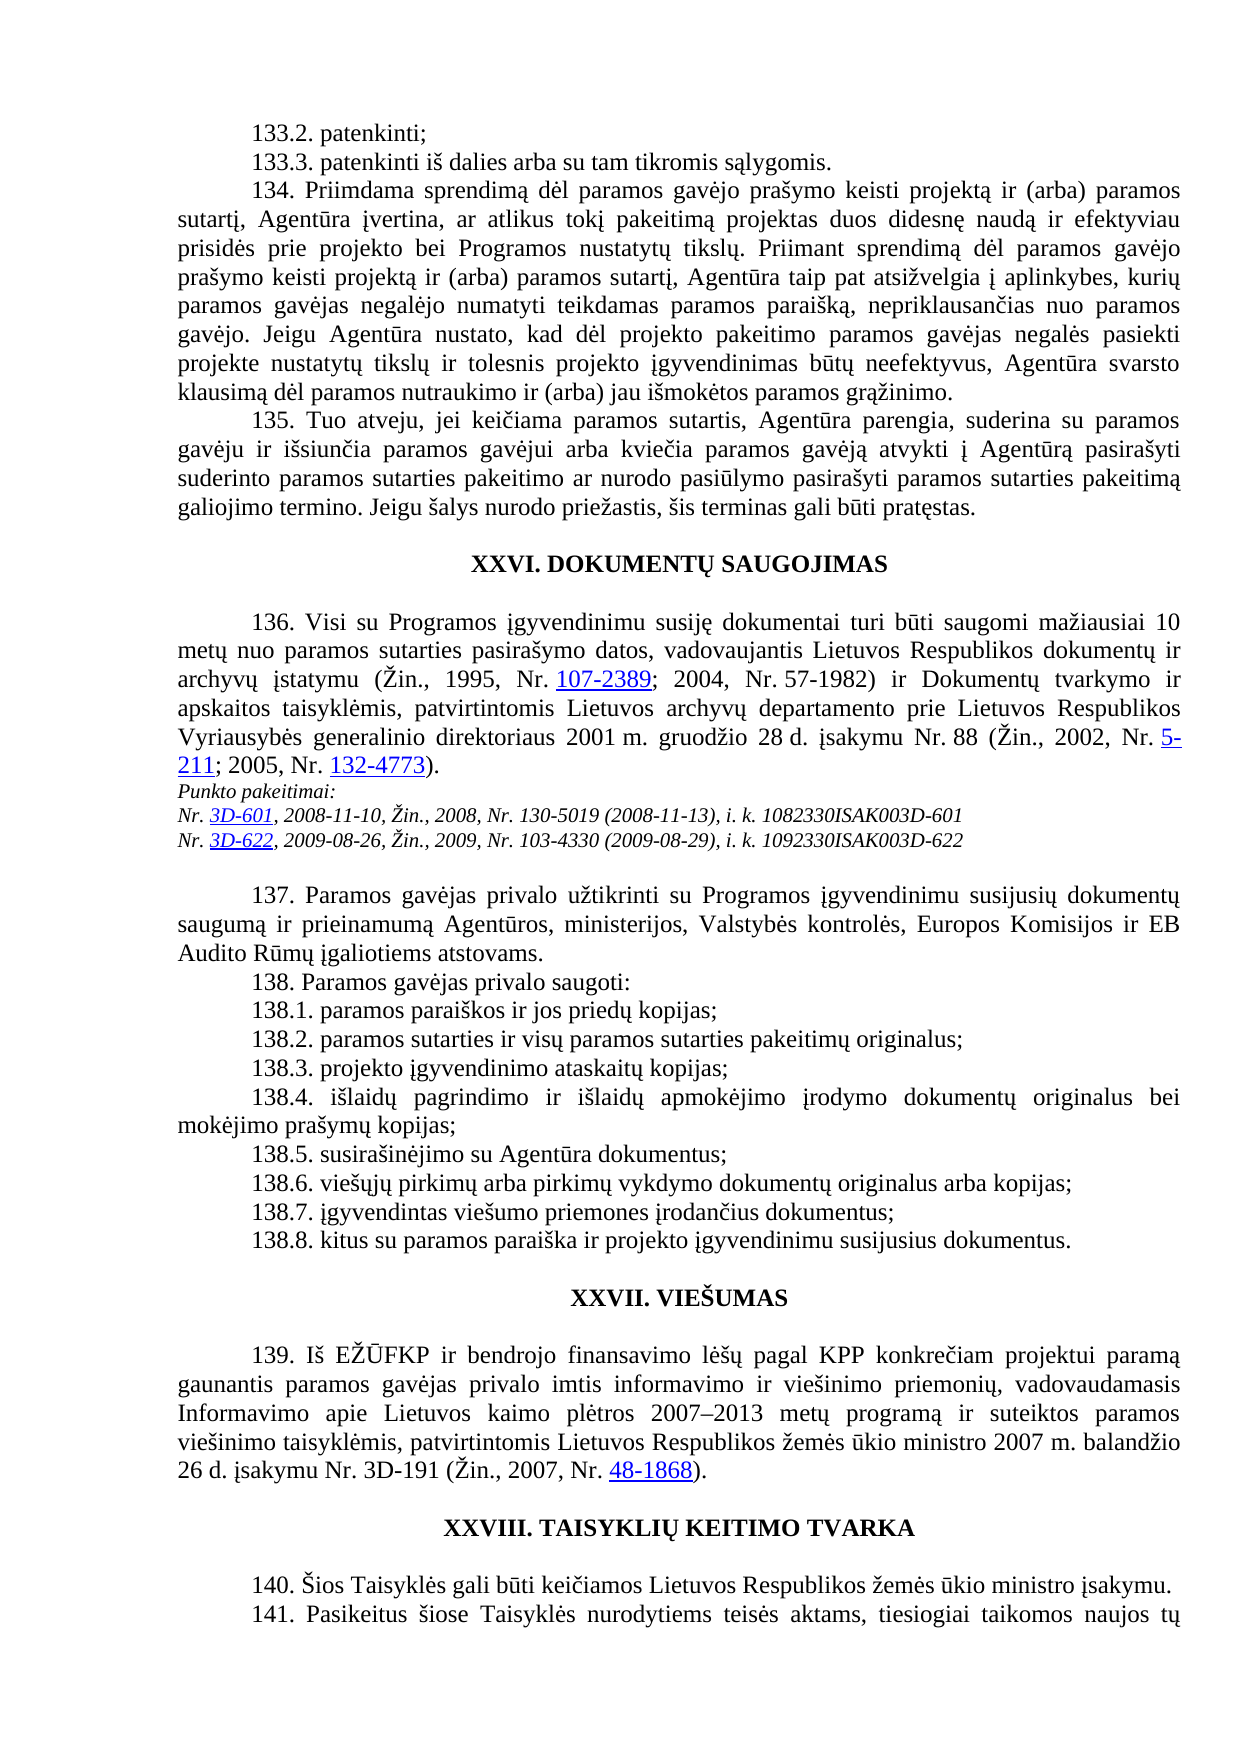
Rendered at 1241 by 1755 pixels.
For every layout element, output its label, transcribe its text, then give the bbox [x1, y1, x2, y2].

text 138.7. įgyvendintas viešumo priemones įrodančius dokumentus; [177, 1197, 1181, 1225]
text 138.6. viešųjų pirkimų arba pirkimų vykdymo dokumentų originalus arba kopijas; [177, 1168, 1181, 1197]
text 137. Paramos gavėjas privalo užtikrinti su Programos įgyvendinimu susijusių dokumentų saugumą ir prieinamumą Agentūros, ministerijos, Valstybės kontrolės, Europos Komisijos ir EB Audito Rūmų įgaliotiems atstovams. [177, 880, 1181, 967]
text 138.3. projekto įgyvendinimo ataskaitų kopijas; [177, 1053, 1181, 1082]
text 138.1. paramos paraiškos ir jos priedų kopijas; [177, 995, 1181, 1024]
text XXVIII. TAISYKLIŲ KEITIMO TVARKA [177, 1513, 1181, 1542]
text XXVI. DOKUMENTŲ SAUGOJIMAS [177, 549, 1181, 578]
text 140. Šios Taisyklės gali būti keičiamos Lietuvos Respublikos žemės ūkio ministro įsakymu. [177, 1570, 1181, 1599]
text 133.3. patenkinti iš dalies arba su tam tikromis sąlygomis. [177, 147, 1181, 176]
text XXVII. VIEŠUMAS [177, 1283, 1181, 1312]
text 138.8. kitus su paramos paraiška ir projekto įgyvendinimu susijusius dokumentus. [177, 1225, 1181, 1254]
text 134. Priimdama sprendimą dėl paramos gavėjo prašymo keisti projektą ir (arba) paramos sutartį, Agentūra įvertina, ar atlikus tokį pakeitimą projektas duos didesnę naudą ir efektyviau prisidės prie projekto bei Programos nustatytų tikslų. Priimant sprendimą dėl paramos gavėjo prašymo keisti projektą ir (arba) paramos sutartį, Agentūra taip pat atsižvelgia į aplinkybes, kurių paramos gavėjas negalėjo numatyti teikdamas paramos paraišką, nepriklausančias nuo paramos gavėjo. Jeigu Agentūra nustato, kad dėl projekto pakeitimo paramos gavėjas negalės pasiekti projekte nustatytų tikslų ir tolesnis projekto įgyvendinimas būtų neefektyvus, Agentūra svarsto klausimą dėl paramos nutraukimo ir (arba) jau išmokėtos paramos grąžinimo. [177, 176, 1181, 406]
text 136. Visi su Programos įgyvendinimu susiję dokumentai turi būti saugomi mažiausiai 10 metų nuo paramos sutarties pasirašymo datos, vadovaujantis Lietuvos Respublikos dokumentų ir archyvų įstatymu (Žin., 1995, Nr. 107-2389; 2004, Nr. 57-1982) ir Dokumentų tvarkymo ir apskaitos taisyklėmis, patvirtintomis Lietuvos archyvų departamento prie Lietuvos Respublikos Vyriausybės generalinio direktoriaus 2001 m. gruodžio 28 d. įsakymu Nr. 88 (Žin., 2002, Nr. 5-211; 2005, Nr. 132-4773). [177, 607, 1181, 779]
text 141. Pasikeitus šiose Taisyklės nurodytiems teisės aktams, tiesiogiai taikomos naujos tų [177, 1599, 1181, 1628]
text 133.2. patenkinti; [177, 118, 1181, 147]
text 138.2. paramos sutarties ir visų paramos sutarties pakeitimų originalus; [177, 1024, 1181, 1053]
text 138. Paramos gavėjas privalo saugoti: [177, 967, 1181, 995]
text Nr. 3D-601, 2008-11-10, Žin., 2008, Nr. 130-5019 (2008-11-13), i. k. 1082330ISAK003D-601 [177, 803, 1181, 827]
text 138.5. susirašinėjimo su Agentūra dokumentus; [177, 1139, 1181, 1168]
text 139. Iš EŽŪFKP ir bendrojo finansavimo lėšų pagal KPP konkrečiam projektui paramą gaunantis paramos gavėjas privalo imtis informavimo ir viešinimo priemonių, vadovaudamasis Informavimo apie Lietuvos kaimo plėtros 2007–2013 metų programą ir suteiktos paramos viešinimo taisyklėmis, patvirtintomis Lietuvos Respublikos žemės ūkio ministro 2007 m. balandžio 26 d. įsakymu Nr. 3D-191 (Žin., 2007, Nr. 48-1868). [177, 1340, 1181, 1484]
text 135. Tuo atveju, jei keičiama paramos sutartis, Agentūra parengia, suderina su paramos gavėju ir išsiunčia paramos gavėjui arba kviečia paramos gavėją atvykti į Agentūrą pasirašyti suderinto paramos sutarties pakeitimo ar nurodo pasiūlymo pasirašyti paramos sutarties pakeitimą galiojimo termino. Jeigu šalys nurodo priežastis, šis terminas gali būti pratęstas. [177, 406, 1181, 521]
text Nr. 3D-622, 2009-08-26, Žin., 2009, Nr. 103-4330 (2009-08-29), i. k. 1092330ISAK003D-622 [177, 827, 1181, 852]
text Punkto pakeitimai: [177, 779, 1181, 803]
text 138.4. išlaidų pagrindimo ir išlaidų apmokėjimo įrodymo dokumentų originalus bei mokėjimo prašymų kopijas; [177, 1082, 1181, 1139]
